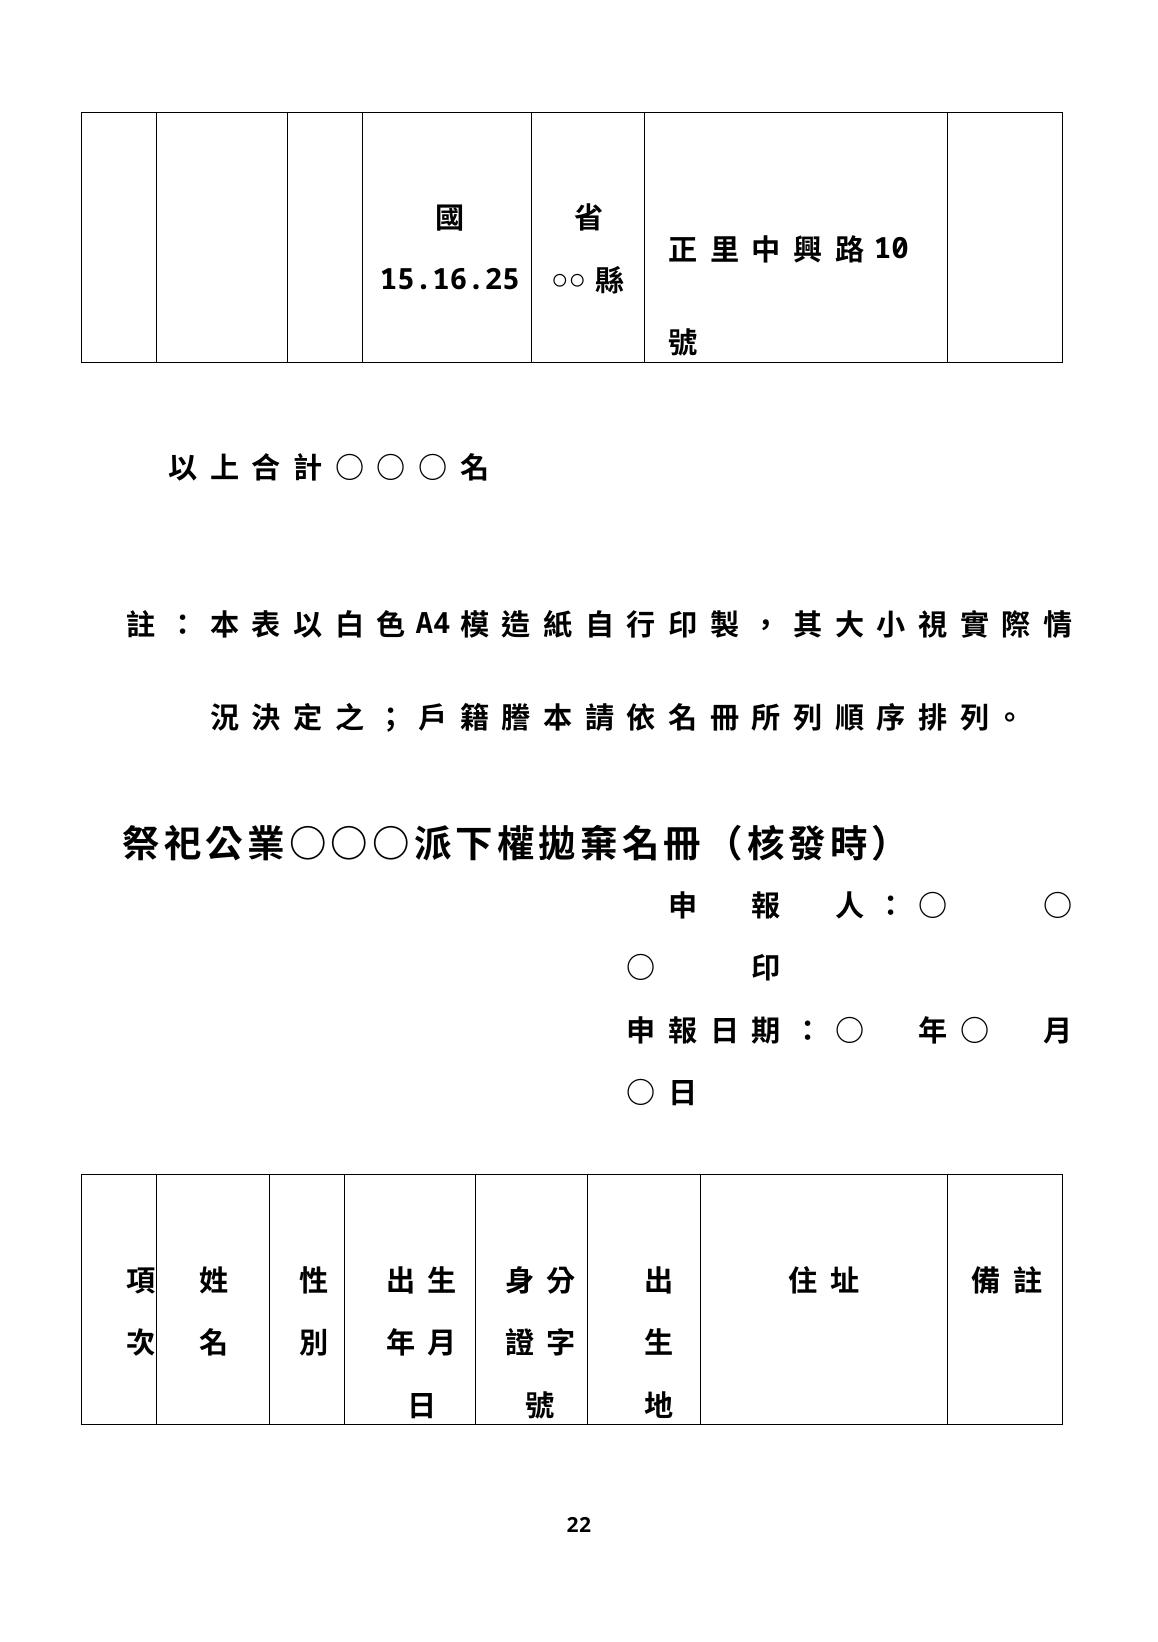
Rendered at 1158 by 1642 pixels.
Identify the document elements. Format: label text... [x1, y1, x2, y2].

table_header 出生年月日 [345, 1175, 475, 1424]
table_header 性別 [270, 1175, 344, 1424]
table_header 身分證字號 [476, 1175, 587, 1424]
table_header 姓 名 [157, 1175, 269, 1424]
text 以上合計○○○名 [79, 424, 1079, 487]
table_cell 正里中興路10號 [645, 113, 947, 362]
table_cell [157, 113, 287, 362]
text 祭祀公業○○○派下權拋棄名冊（核發時） [79, 799, 1079, 862]
table_cell 省 ○○縣 [532, 113, 644, 362]
table_cell [948, 113, 1062, 362]
table_cell [288, 113, 362, 362]
table_header 住址 [701, 1175, 947, 1424]
text 申 報 人：○ ○ ○ 印 申報日期：○ 年○ 月○日 [614, 862, 1079, 1112]
table_header 出生地 [588, 1175, 700, 1424]
text 註：本表以白色A4模造紙自行印製，其大小視實際情況決定之；戶籍謄本請依名冊所列順序排列。 [111, 549, 1079, 737]
table_header 項次 [82, 1175, 156, 1424]
table_cell [82, 113, 156, 362]
table_header 備註 [948, 1175, 1062, 1424]
table_cell 國15.16.25 [363, 113, 531, 362]
